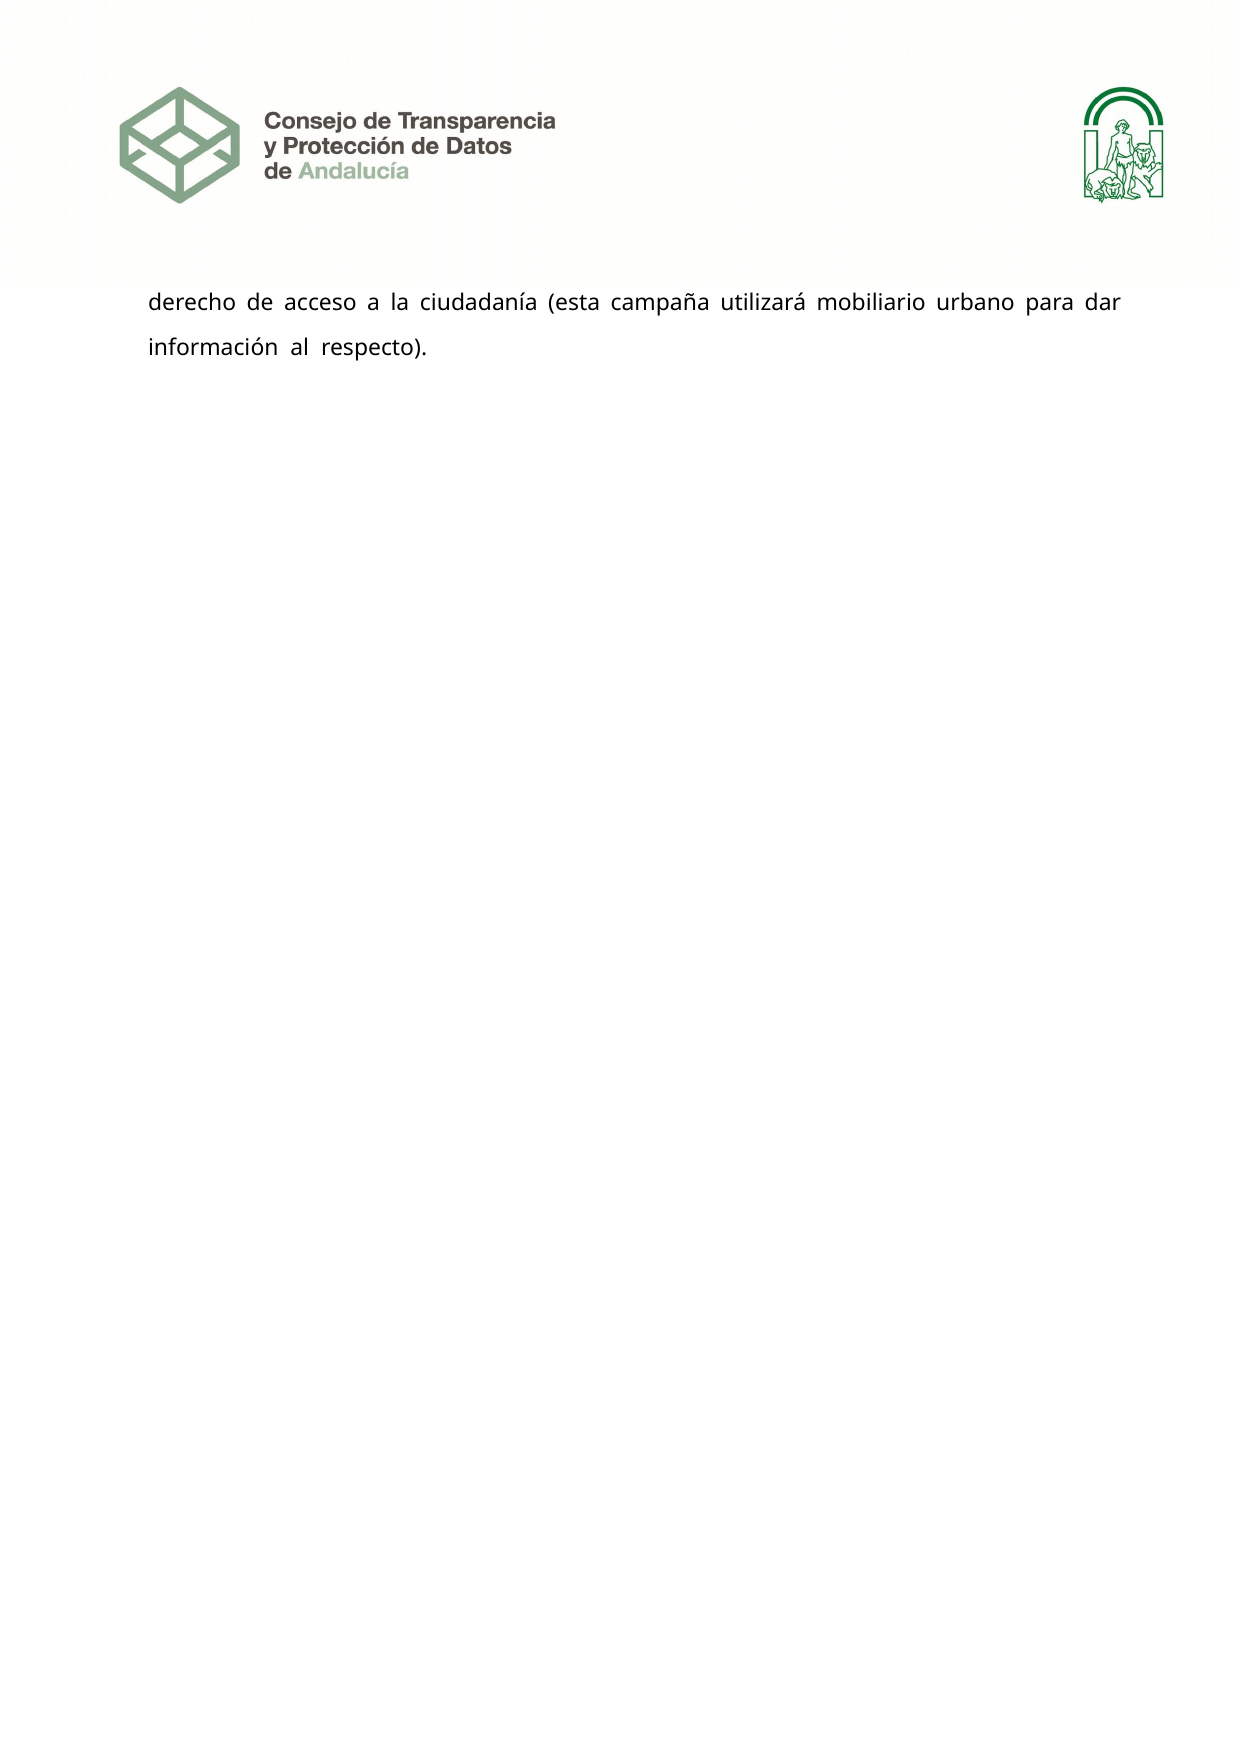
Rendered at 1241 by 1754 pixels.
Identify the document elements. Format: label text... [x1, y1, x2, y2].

text derecho de acceso a la ciudadanía (esta campaña utilizará mobiliario urbano para dar información al respecto). [148, 285, 1122, 363]
picture [0, 0, 1240, 286]
